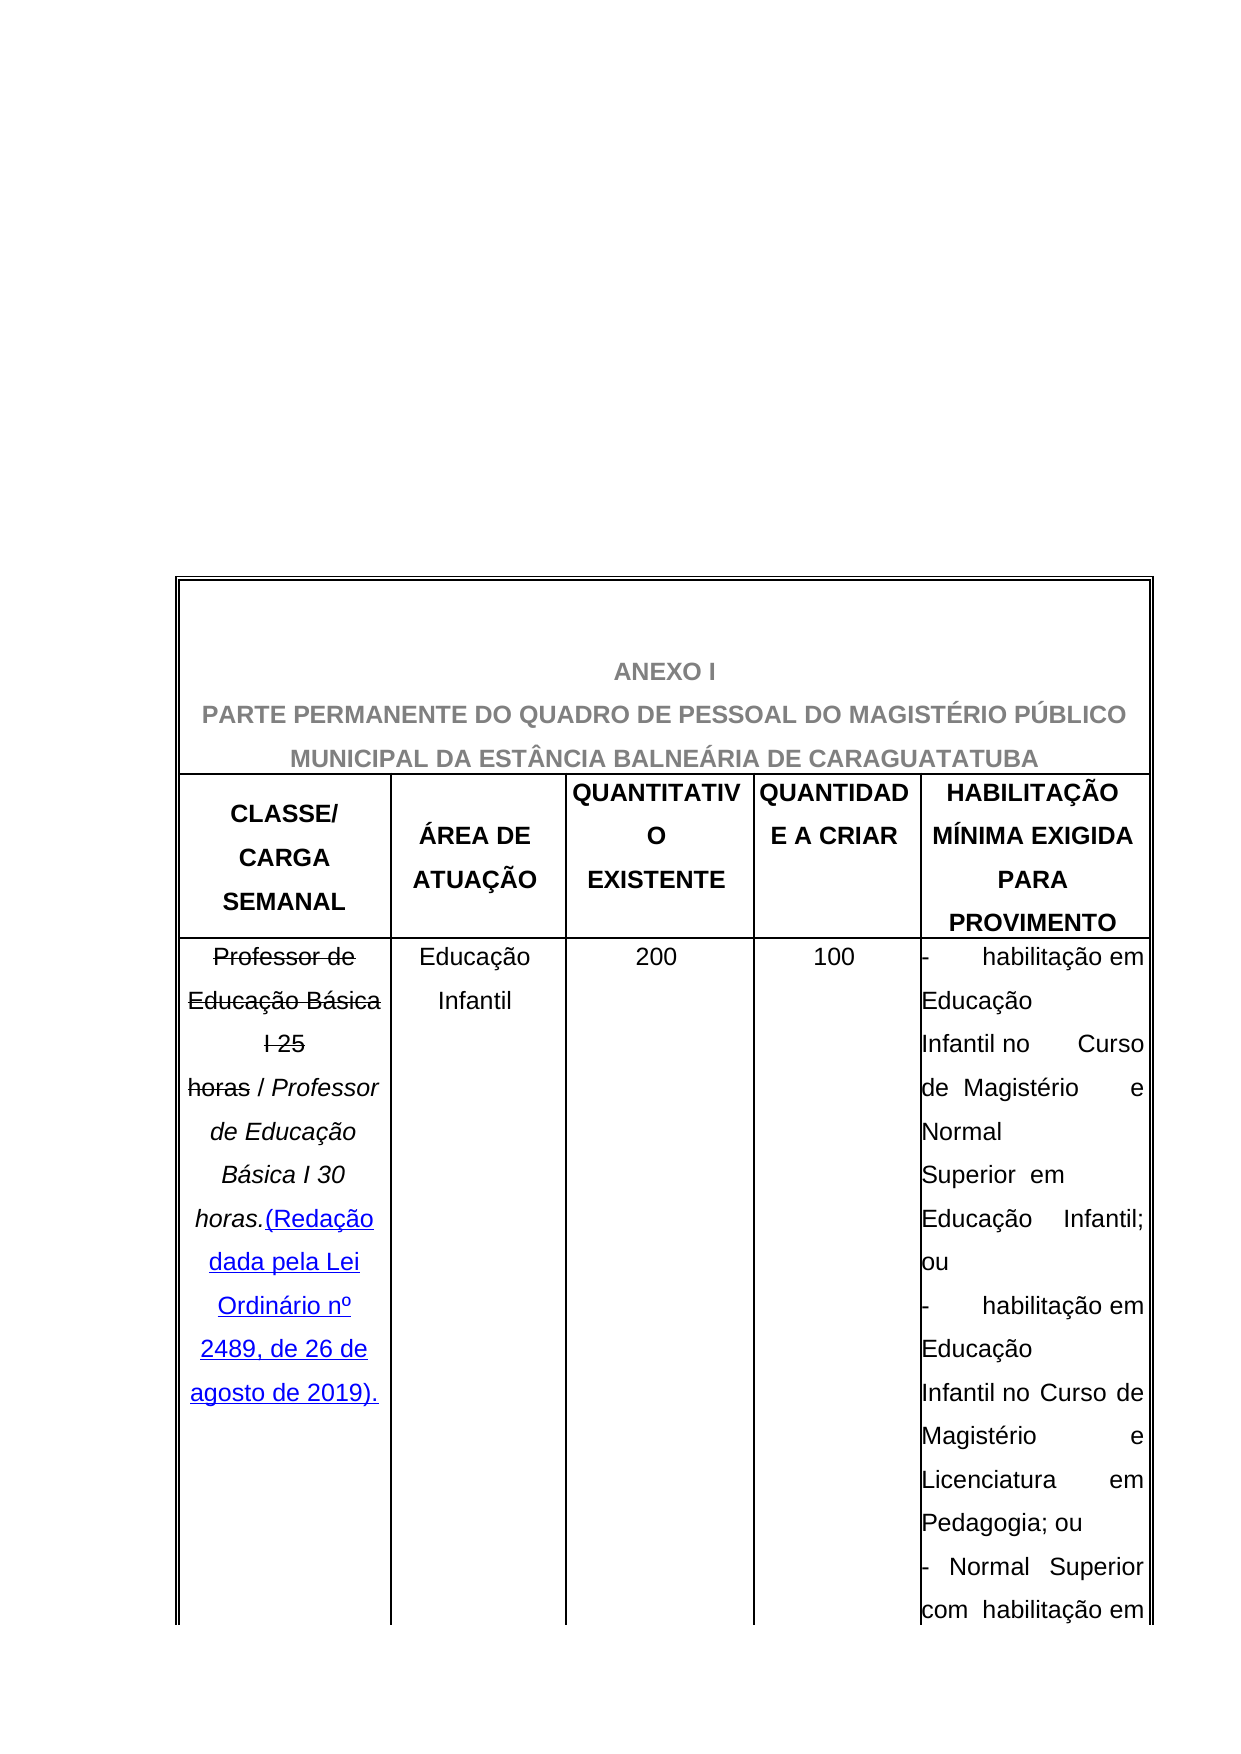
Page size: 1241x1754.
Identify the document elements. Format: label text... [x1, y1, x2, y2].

table_cell CLASSE/CARGA SEMANAL [180, 775, 390, 937]
table_cell 100 [755, 939, 920, 1624]
table_cell QUANTIDADE A CRIAR [755, 775, 920, 937]
table_cell QUANTITATIVO EXISTENTE [567, 775, 753, 937]
table_cell HABILITAÇÃO MÍNIMA EXIGIDA PARA PROVIMENTO [922, 775, 1149, 937]
table_cell 200 [567, 939, 753, 1624]
table_cell - habilitação em Educação Infantil no Curso de Magistério e Normal Superior em Educação Infantil; ou - habilitação em Educação Infantil no Curso de Magistério e Licenciatura em Pedagogia; ou - Normal Superior com habilitação em [922, 939, 1149, 1624]
table_header ANEXO I PARTE PERMANENTE DO QUADRO DE PESSOAL DO MAGISTÉRIO PÚBLICO MUNICIPAL DA ESTÂNCIA BALNEÁRIA DE CARAGUATATUBA [180, 581, 1149, 773]
table_cell Educação Infantil [392, 939, 565, 1624]
table_cell ÁREA DE ATUAÇÃO [392, 775, 565, 937]
table_cell Professor de Educação Básica I 25 horas / Professor de Educação Básica I 30 horas.(Redação dada pela Lei Ordinário nº 2489, de 26 de agosto de 2019). [180, 939, 390, 1624]
